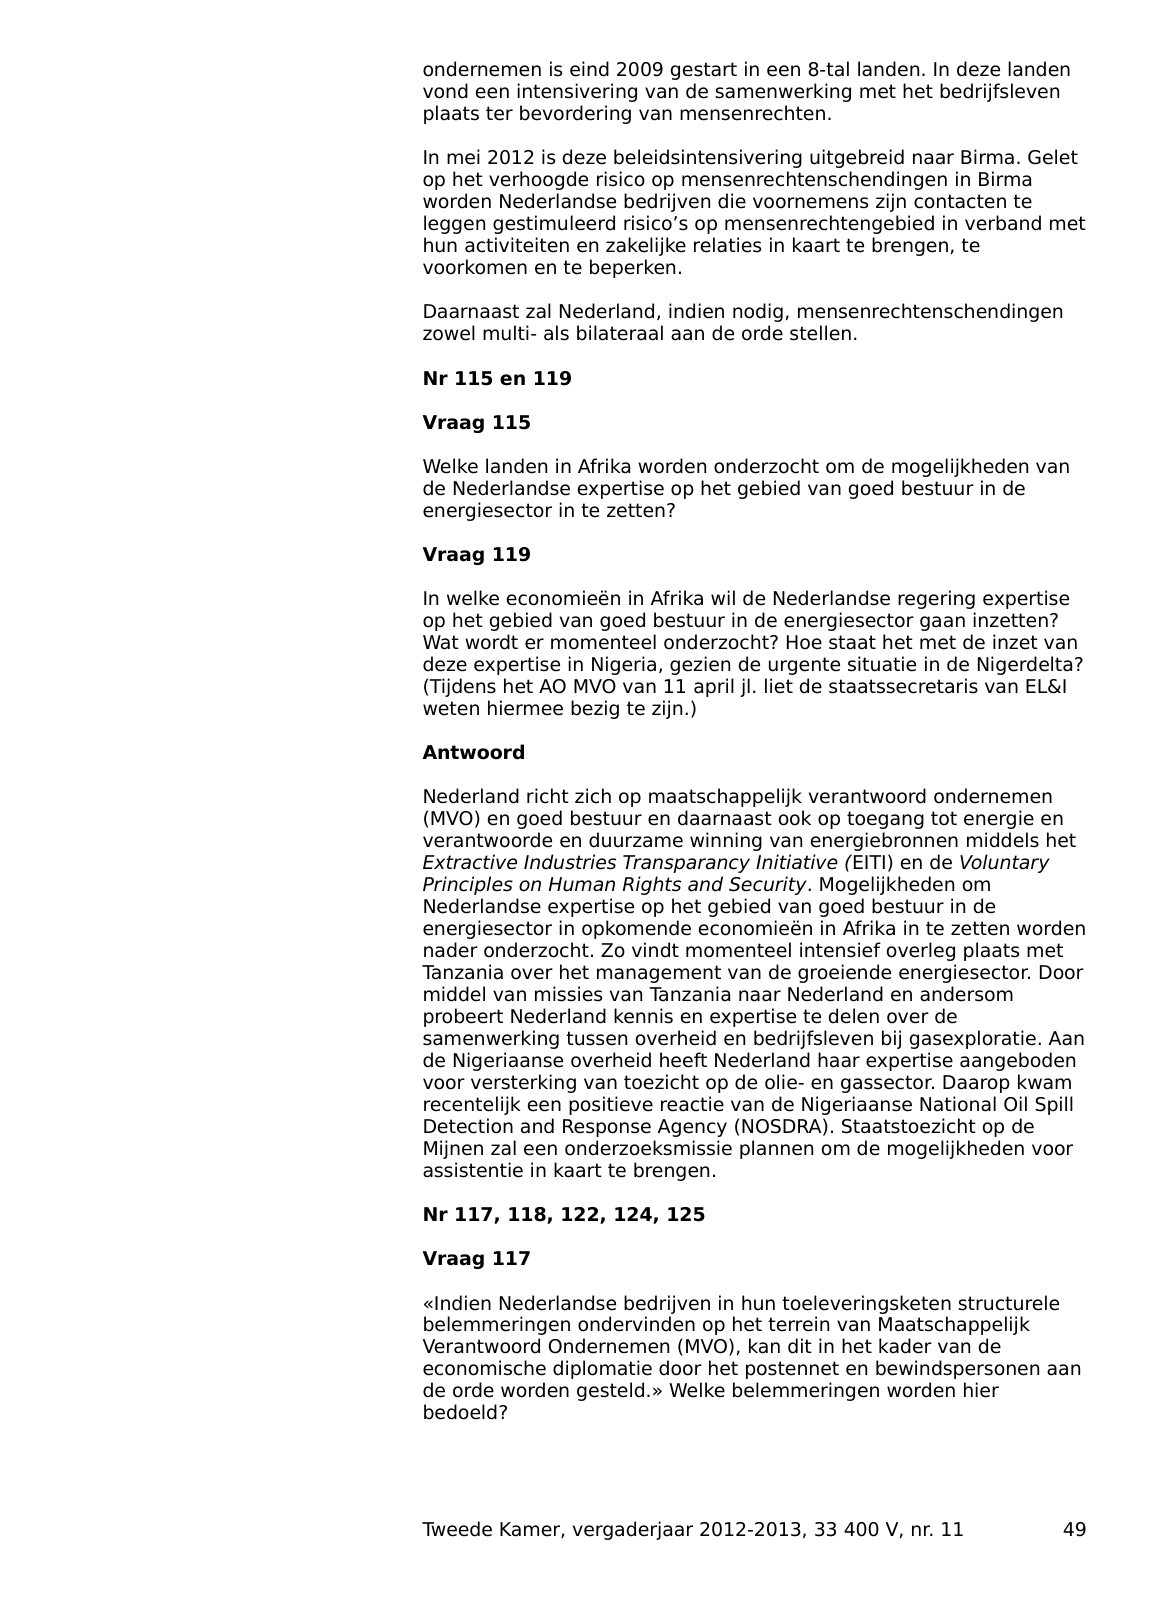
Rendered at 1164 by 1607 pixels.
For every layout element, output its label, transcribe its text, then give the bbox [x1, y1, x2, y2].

text Daarnaast zal Nederland, indien nodig, mensenrechtenschendingen zowel multi- als bilateraal aan de orde stellen. [422, 301, 1087, 345]
text Welke landen in Afrika worden onderzocht om de mogelijkheden van de Nederlandse expertise op het gebied van goed bestuur in de energiesector in te zetten? [422, 456, 1087, 522]
text «Indien Nederlandse bedrijven in hun toeleveringsketen structurele belemmeringen ondervinden op het terrein van Maatschappelijk Verantwoord Ondernemen (MVO), kan dit in het kader van de economische diplomatie door het postennet en bewindspersonen aan de orde worden gesteld.» Welke belemmeringen worden hier bedoeld? [422, 1292, 1087, 1424]
subtitle Vraag 117 [422, 1248, 1087, 1270]
subtitle Antwoord [422, 742, 1087, 764]
text ondernemen is eind 2009 gestart in een 8-tal landen. In deze landen vond een intensivering van de samenwerking met het bedrijfsleven plaats ter bevordering van mensenrechten. [422, 59, 1087, 125]
text Nederland richt zich op maatschappelijk verantwoord ondernemen (MVO) en goed bestuur en daarnaast ook op toegang tot energie en verantwoorde en duurzame winning van energiebronnen middels het Extractive Industries Transparancy Initiative (EITI) en de Voluntary Principles on Human Rights and Security. Mogelijkheden om Nederlandse expertise op het gebied van goed bestuur in de energiesector in opkomende economieën in Afrika in te zetten worden nader onderzocht. Zo vindt momenteel intensief overleg plaats met Tanzania over het management van de groeiende energiesector. Door middel van missies van Tanzania naar Nederland en andersom probeert Nederland kennis en expertise te delen over de samenwerking tussen overheid en bedrijfsleven bij gasexploratie. Aan de Nigeriaanse overheid heeft Nederland haar expertise aangeboden voor versterking van toezicht op de olie- en gassector. Daarop kwam recentelijk een positieve reactie van de Nigeriaanse National Oil Spill Detection and Response Agency (NOSDRA). Staatstoezicht op de Mijnen zal een onderzoeksmissie plannen om de mogelijkheden voor assistentie in kaart te brengen. [422, 786, 1087, 1182]
subtitle Vraag 115 [422, 412, 1087, 433]
text In welke economieën in Afrika wil de Nederlandse regering expertise op het gebied van goed bestuur in de energiesector gaan inzetten? Wat wordt er momenteel onderzocht? Hoe staat het met de inzet van deze expertise in Nigeria, gezien de urgente situatie in de Nigerdelta? (Tijdens het AO MVO van 11 april jl. liet de staatssecretaris van EL&I weten hiermee bezig te zijn.) [422, 588, 1087, 720]
subtitle Nr 115 en 119 [422, 367, 1087, 389]
subtitle Nr 117, 118, 122, 124, 125 [422, 1204, 1087, 1226]
text In mei 2012 is deze beleidsintensivering uitgebreid naar Birma. Gelet op het verhoogde risico op mensenrechtenschendingen in Birma worden Nederlandse bedrijven die voornemens zijn contacten te leggen gestimuleerd risico’s op mensenrechtengebied in verband met hun activiteiten en zakelijke relaties in kaart te brengen, te voorkomen en te beperken. [422, 147, 1087, 279]
subtitle Vraag 119 [422, 544, 1087, 566]
